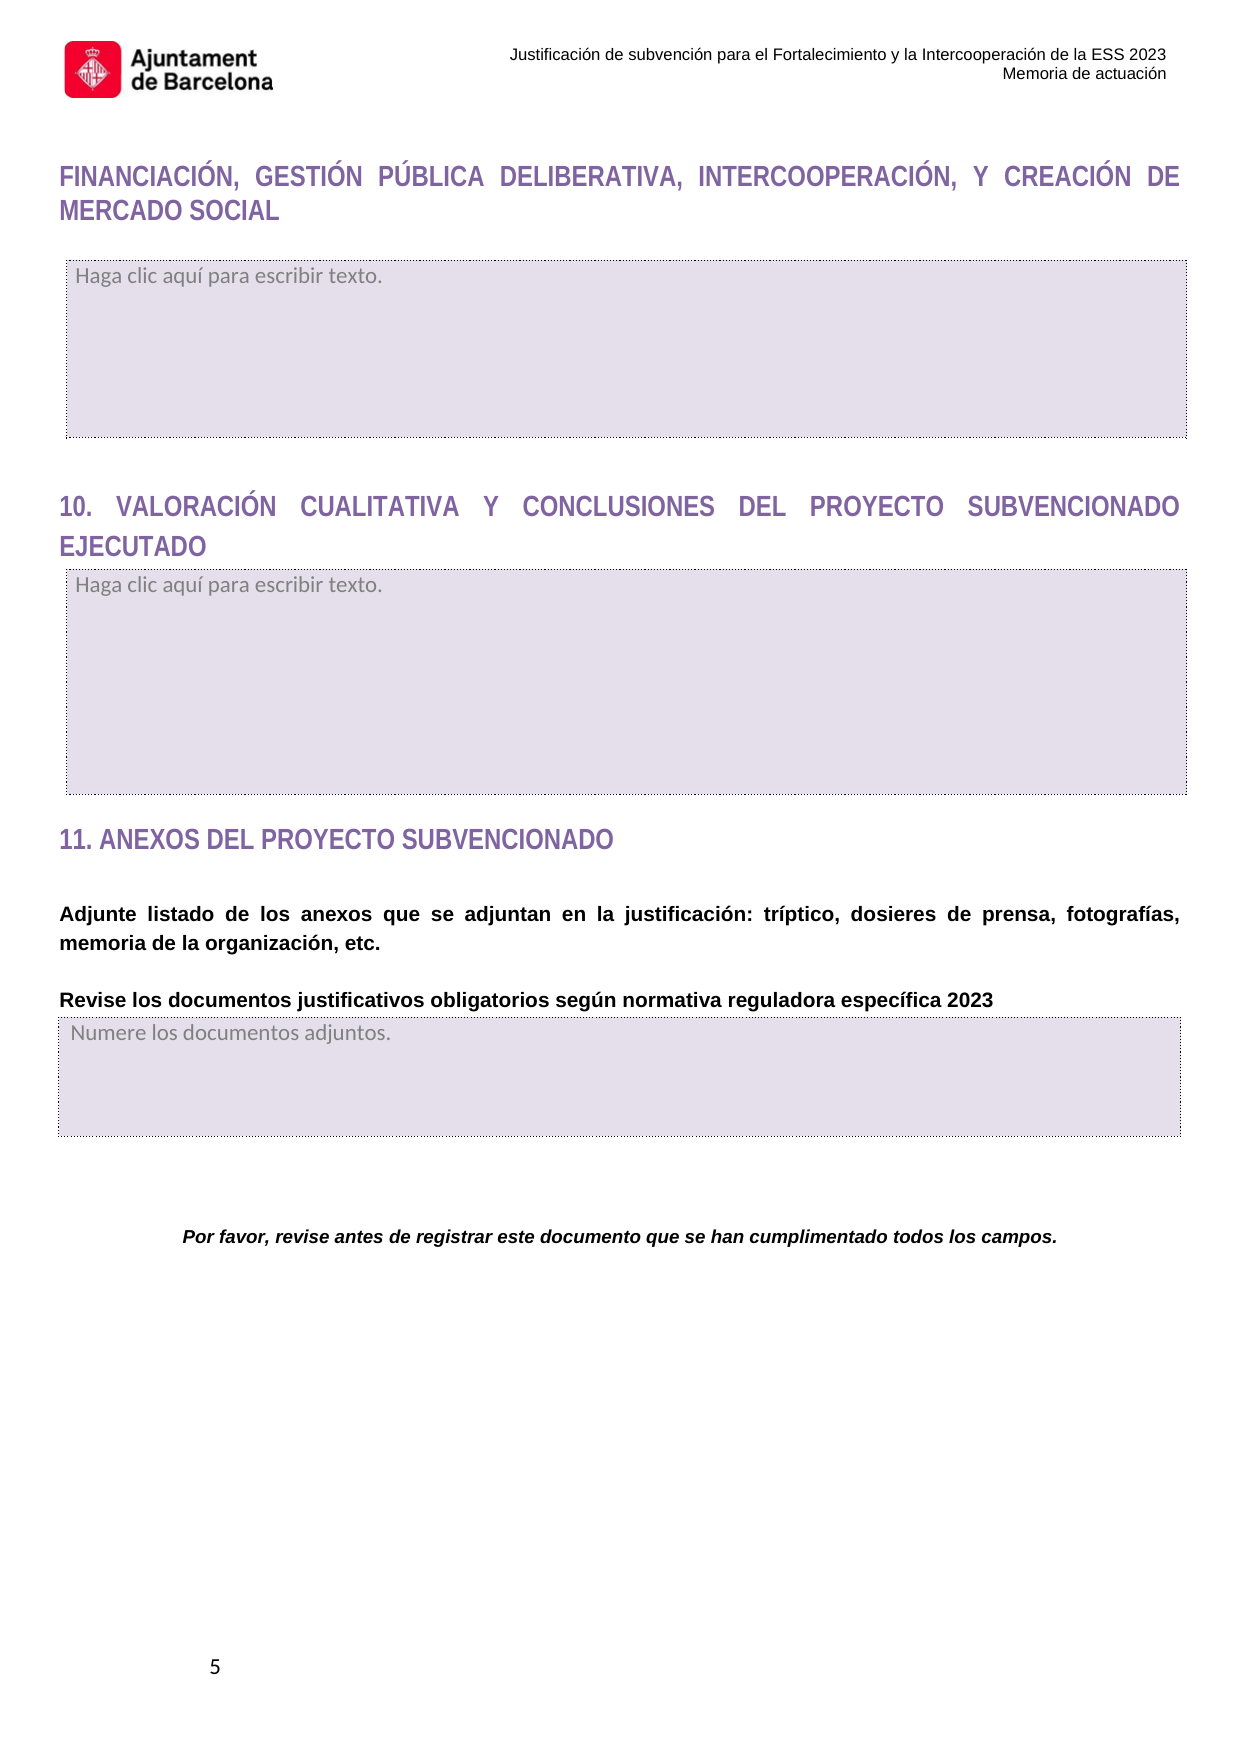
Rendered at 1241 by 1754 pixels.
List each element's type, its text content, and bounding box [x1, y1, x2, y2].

table_header Haga clic aquí para escribir texto. [67, 260, 1187, 437]
picture [64, 41, 273, 98]
text 11. ANEXOS DEL PROYECTO SUBVENCIONADO [59, 822, 1181, 855]
text 10. VALORACIÓN CUALITATIVA Y CONCLUSIONES DEL PROYECTO SUBVENCIONADO EJECUTADO [59, 489, 1181, 562]
text FINANCIACIÓN, GESTIÓN PÚBLICA DELIBERATIVA, INTERCOOPERACIÓN, Y CREACIÓN DE MERCADO SOCIAL [59, 159, 1181, 226]
table_header Numere los documentos adjuntos. [59, 1017, 1181, 1136]
text Adjunte listado de los anexos que se adjuntan en la justificación: tríptico, dosieres de prensa, fotografías, memoria de la organización, etc. [59, 902, 1181, 955]
text Por favor, revise antes de registrar este documento que se han cumplimentado todos los campos. [59, 1226, 1181, 1248]
table_header Haga clic aquí para escribir texto. [67, 569, 1187, 794]
text Revise los documentos justificativos obligatorios según normativa reguladora específica 2023 [59, 988, 1181, 1012]
